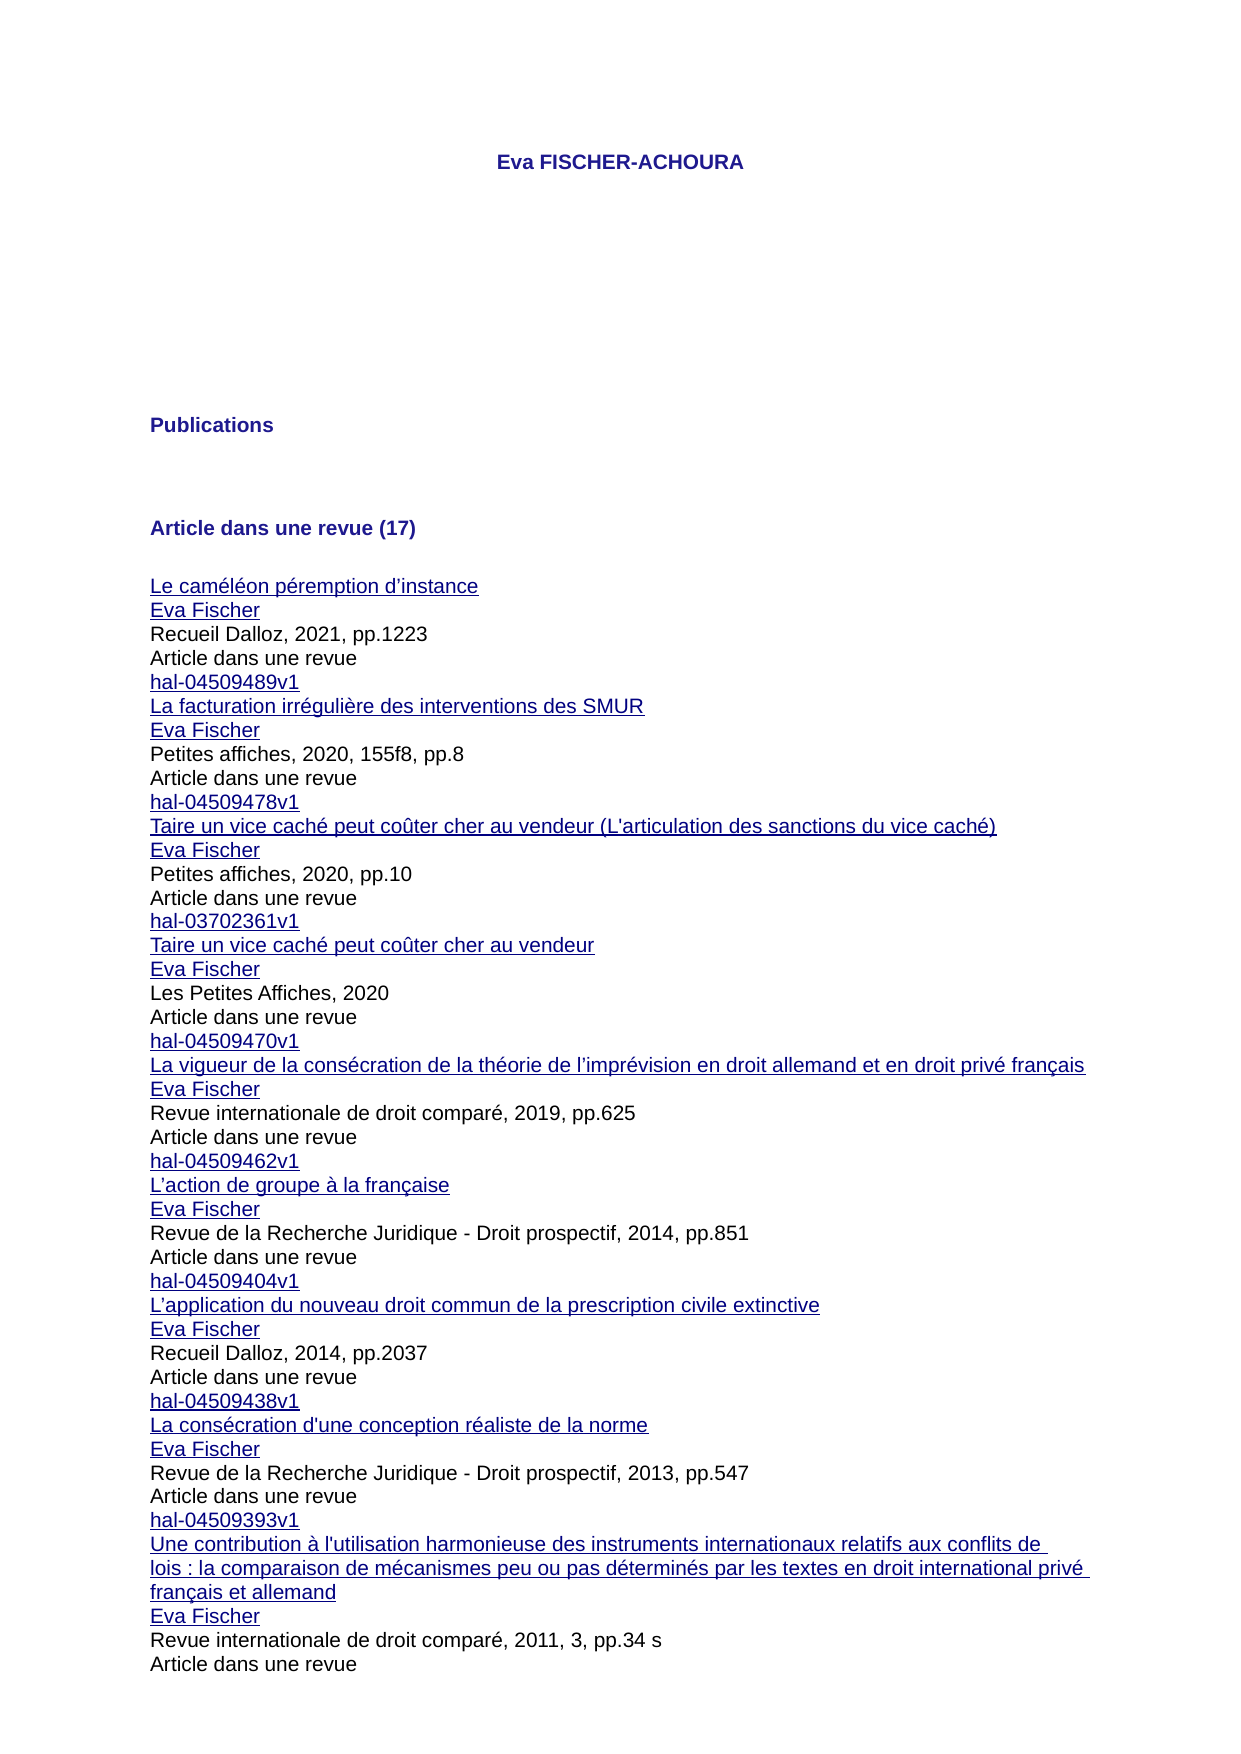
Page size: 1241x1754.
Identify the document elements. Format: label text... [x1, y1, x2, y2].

subtitle Eva FISCHER-ACHOURA [150, 150, 1090, 174]
table_cell L’action de groupe à la française Eva Fischer Revue de la Recherche Juridique - Droit prospectif, 2014, pp.851 Article dans une revue hal-04509404v1 [150, 1173, 1090, 1293]
table_cell L’application du nouveau droit commun de la prescription civile extinctive Eva Fischer Recueil Dalloz, 2014, pp.2037 Article dans une revue hal-04509438v1 [150, 1293, 1090, 1412]
table_cell français et allemand Eva Fischer Revue internationale de droit comparé, 2011, 3, pp.34 s Article dans une revue [150, 1578, 1090, 1676]
table_cell Taire un vice caché peut coûter cher au vendeur Eva Fischer Les Petites Affiches, 2020 Article dans une revue hal-04509470v1 [150, 933, 1090, 1053]
table_cell La vigueur de la consécration de la théorie de l’imprévision en droit allemand et en droit privé français Eva Fischer Revue internationale de droit comparé, 2019, pp.625 Article dans une revue hal-04509462v1 [150, 1053, 1090, 1173]
table_cell La facturation irrégulière des interventions des SMUR Eva Fischer Petites affiches, 2020, 155f8, pp.8 Article dans une revue hal-04509478v1 [150, 694, 1090, 813]
table_cell La consécration d'une conception réaliste de la norme Eva Fischer Revue de la Recherche Juridique - Droit prospectif, 2013, pp.547 Article dans une revue hal-04509393v1 [150, 1413, 1090, 1532]
table_cell Taire un vice caché peut coûter cher au vendeur (L'articulation des sanctions du vice caché) Eva Fischer Petites affiches, 2020, pp.10 Article dans une revue hal-03702361v1 [150, 814, 1090, 933]
subtitle Article dans une revue (17) [150, 516, 1090, 539]
table_cell Une contribution à l'utilisation harmonieuse des instruments internationaux relatifs aux conflits de lois : la comparaison de mécanismes peu ou pas déterminés par les textes en droit international privé [150, 1532, 1090, 1577]
table_header Le caméléon péremption d’instance Eva Fischer Recueil Dalloz, 2021, pp.1223 Article dans une revue hal-04509489v1 [150, 574, 1090, 694]
subtitle Publications [150, 412, 1090, 436]
